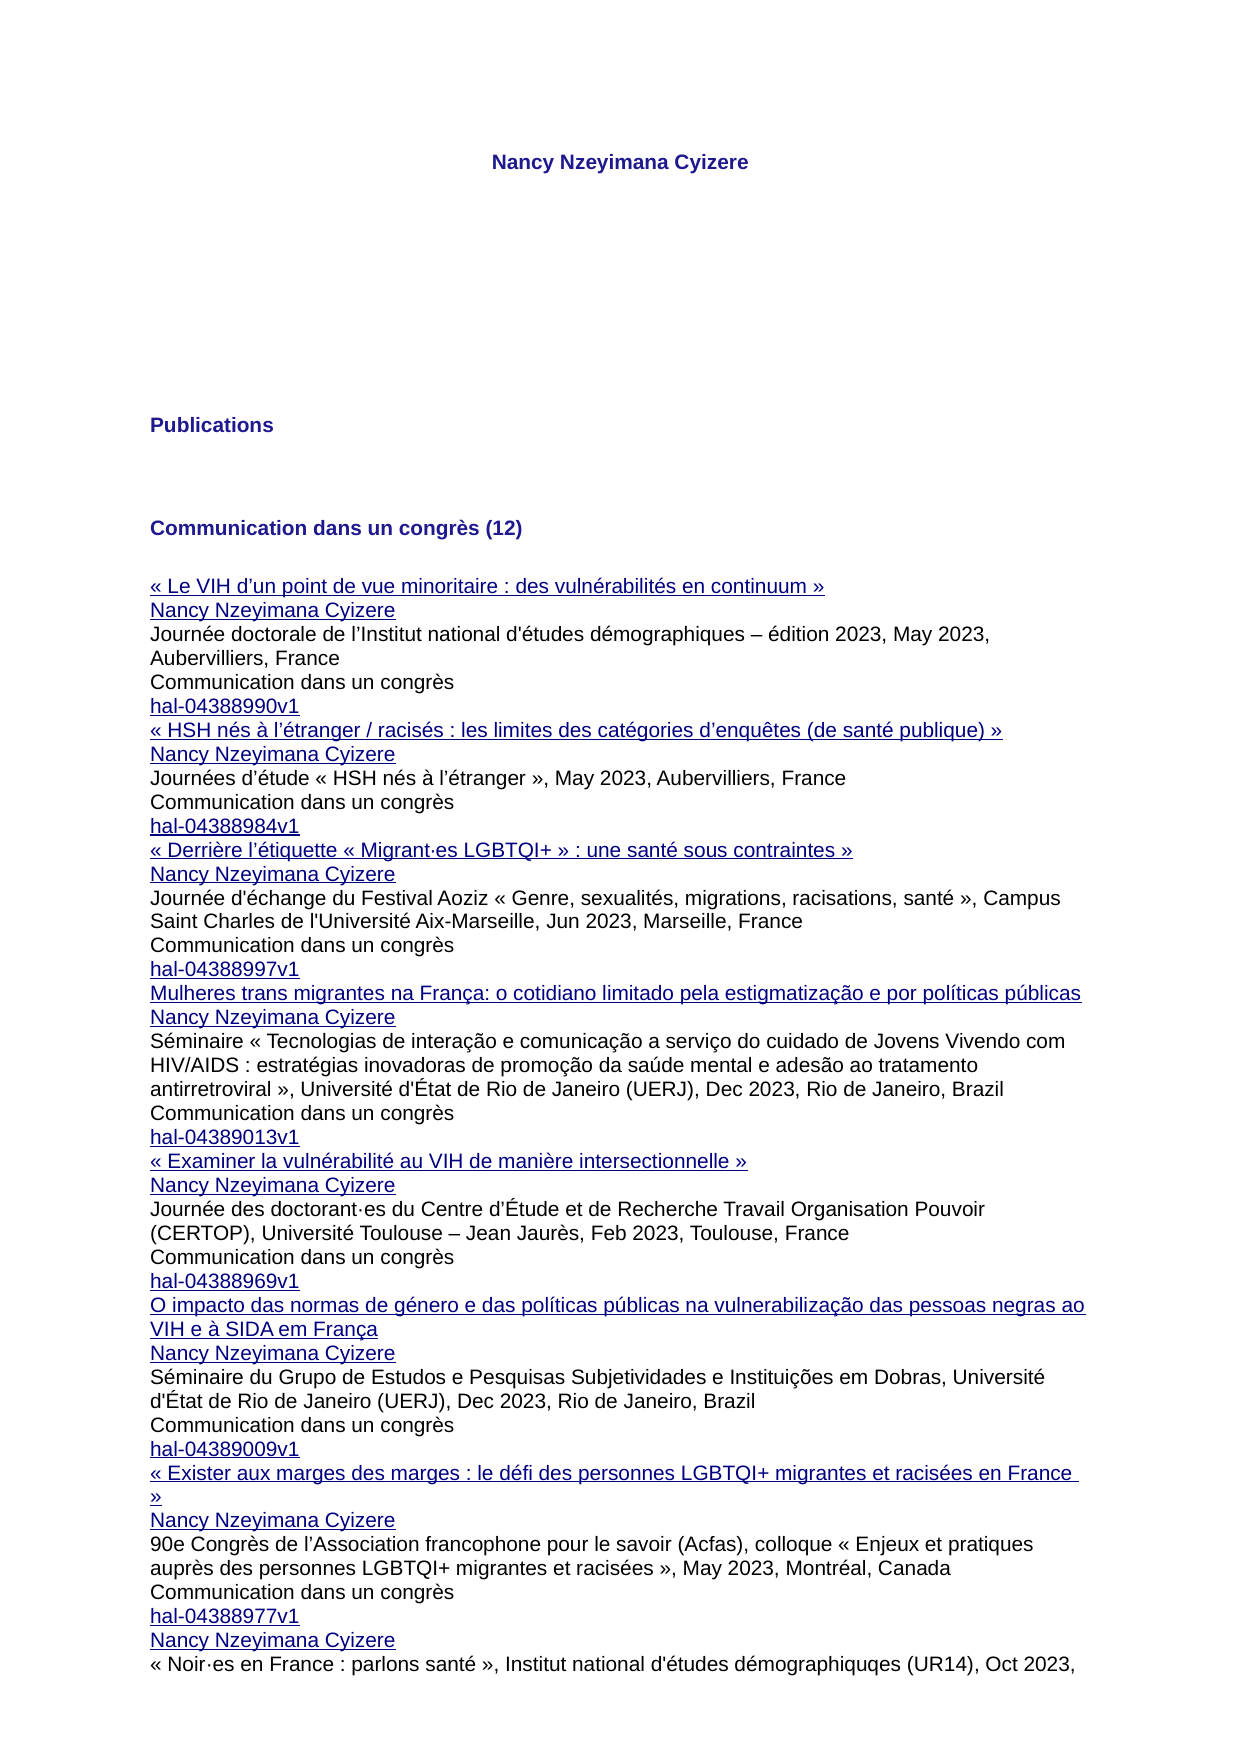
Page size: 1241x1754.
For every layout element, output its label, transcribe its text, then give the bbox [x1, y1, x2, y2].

subtitle Communication dans un congrès (12) [150, 516, 1090, 539]
table_cell Introduction et Clôture de la Journée d’étude « Noir·es en France : parlons santé » Nancy Nzeyimana Cyizere « Noir·es en France : parlons santé », Institut national d'études démographiquqes (UR14), Oct 2023, Aubervilliers, France Communication dans un congrès hal-04389003v1 [150, 1628, 1090, 1676]
table_cell Mulheres trans migrantes na França: o cotidiano limitado pela estigmatização e por políticas públicas Nancy Nzeyimana Cyizere Séminaire « Tecnologias de interação e comunicação a serviço do cuidado de Jovens Vivendo com HIV/AIDS : estratégias inovadoras de promoção da saúde mental e adesão ao tratamento antirretroviral », Université d'État de Rio de Janeiro (UERJ), Dec 2023, Rio de Janeiro, Brazil Communication dans un congrès hal-04389013v1 [150, 981, 1090, 1149]
table_cell « Derrière l’étiquette « Migrant∙es LGBTQI+ » : une santé sous contraintes » Nancy Nzeyimana Cyizere Journée d'échange du Festival Aoziz « Genre, sexualités, migrations, racisations, santé », Campus Saint Charles de l'Université Aix-Marseille, Jun 2023, Marseille, France Communication dans un congrès hal-04388997v1 [150, 838, 1090, 981]
subtitle Publications [150, 412, 1090, 436]
table_cell « HSH nés à l’étranger / racisés : les limites des catégories d’enquêtes (de santé publique) » Nancy Nzeyimana Cyizere Journées d’étude « HSH nés à l’étranger », May 2023, Aubervilliers, France Communication dans un congrès hal-04388984v1 [150, 718, 1090, 837]
table_cell « Examiner la vulnérabilité au VIH de manière intersectionnelle » Nancy Nzeyimana Cyizere Journée des doctorant·es du Centre d’Étude et de Recherche Travail Organisation Pouvoir (CERTOP), Université Toulouse – Jean Jaurès, Feb 2023, Toulouse, France Communication dans un congrès hal-04388969v1 [150, 1149, 1090, 1293]
table_header « Le VIH d’un point de vue minoritaire : des vulnérabilités en continuum » Nancy Nzeyimana Cyizere Journée doctorale de l’Institut national d'études démographiques – édition 2023, May 2023, Aubervilliers, France Communication dans un congrès hal-04388990v1 [150, 574, 1090, 718]
subtitle Nancy Nzeyimana Cyizere [150, 150, 1090, 174]
table_cell « Exister aux marges des marges : le défi des personnes LGBTQI+ migrantes et racisées en France » Nancy Nzeyimana Cyizere 90e Congrès de l’Association francophone pour le savoir (Acfas), colloque « Enjeux et pratiques auprès des personnes LGBTQI+ migrantes et racisées », May 2023, Montréal, Canada Communication dans un congrès hal-04388977v1 [150, 1460, 1090, 1628]
table_cell O impacto das normas de género e das políticas públicas na vulnerabilização das pessoas negras ao VIH e à SIDA em França Nancy Nzeyimana Cyizere Séminaire du Grupo de Estudos e Pesquisas Subjetividades e Instituições em Dobras, Université d'État de Rio de Janeiro (UERJ), Dec 2023, Rio de Janeiro, Brazil Communication dans un congrès hal-04389009v1 [150, 1293, 1090, 1460]
